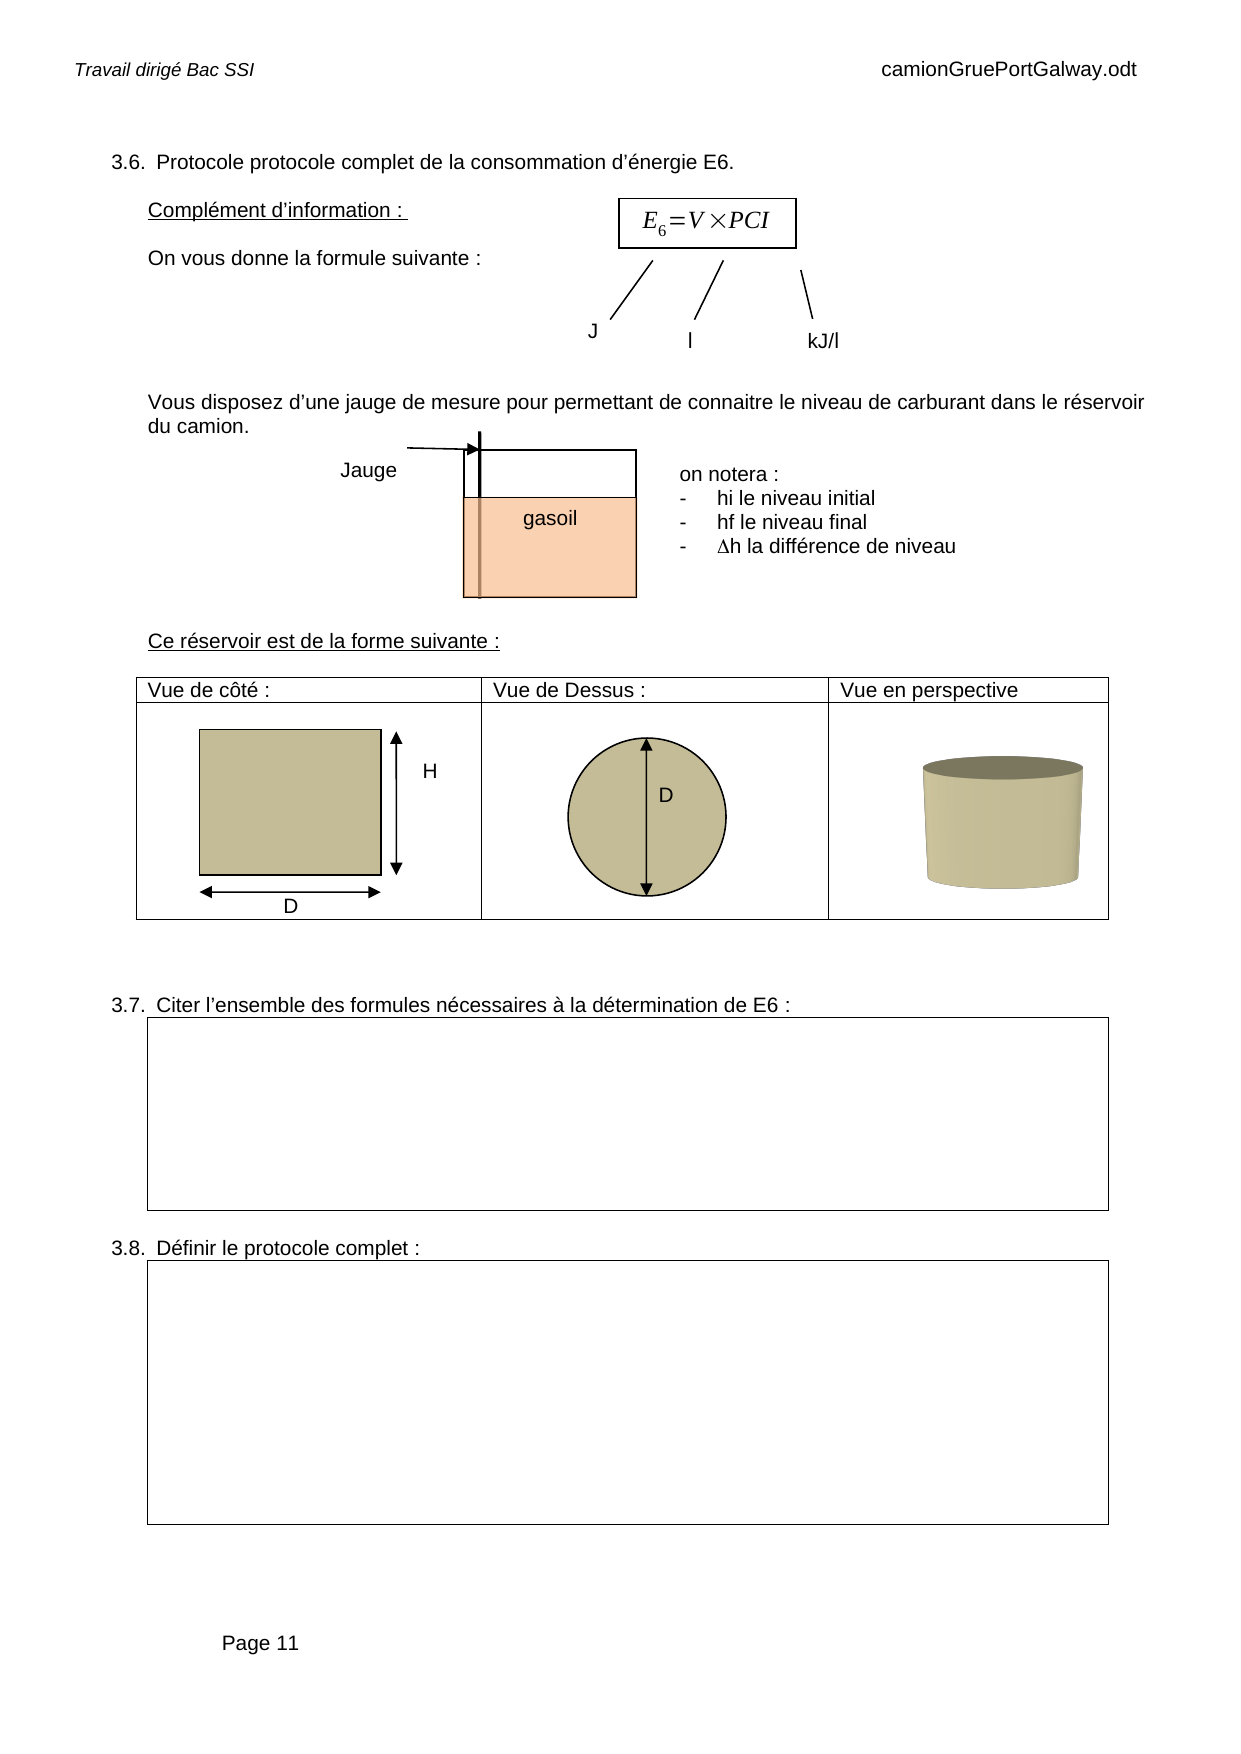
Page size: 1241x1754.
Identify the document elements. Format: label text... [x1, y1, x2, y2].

table_header Vue de côté : [137, 678, 481, 702]
list Citer l’ensemble des formules nécessaires à la détermination de E6 : [111, 993, 1166, 1017]
text [797, 198, 1166, 222]
text Complément d’information : [148, 198, 618, 222]
table_header Vue de Dessus : [482, 678, 828, 702]
list hf le niveau final [679, 509, 1166, 533]
table_cell [829, 703, 1108, 919]
table_header [148, 1261, 1108, 1524]
list Définir le protocole complet : [111, 1236, 1166, 1259]
text gasoil [479, 506, 621, 530]
table_header [148, 1018, 1108, 1209]
table_cell [482, 703, 828, 919]
text J [557, 319, 629, 341]
table_header Vue en perspective [829, 678, 1108, 702]
text kJ/l [797, 326, 849, 355]
table_cell [137, 703, 481, 919]
text Ce réservoir est de la forme suivante : [148, 629, 1166, 653]
text Vous disposez d’une jauge de mesure pour permettant de connaitre le niveau de carburant dans le réservoir du camion. [148, 390, 1166, 438]
text on notera : [679, 462, 1166, 486]
text Jauge [340, 458, 422, 482]
text l [672, 326, 708, 355]
list hi le niveau initial [679, 486, 1166, 509]
list h la différence de niveau [679, 533, 1166, 557]
text On vous donne la formule suivante : [148, 246, 1166, 270]
list Protocole protocole complet de la consommation d’énergie E6. [111, 150, 1166, 174]
